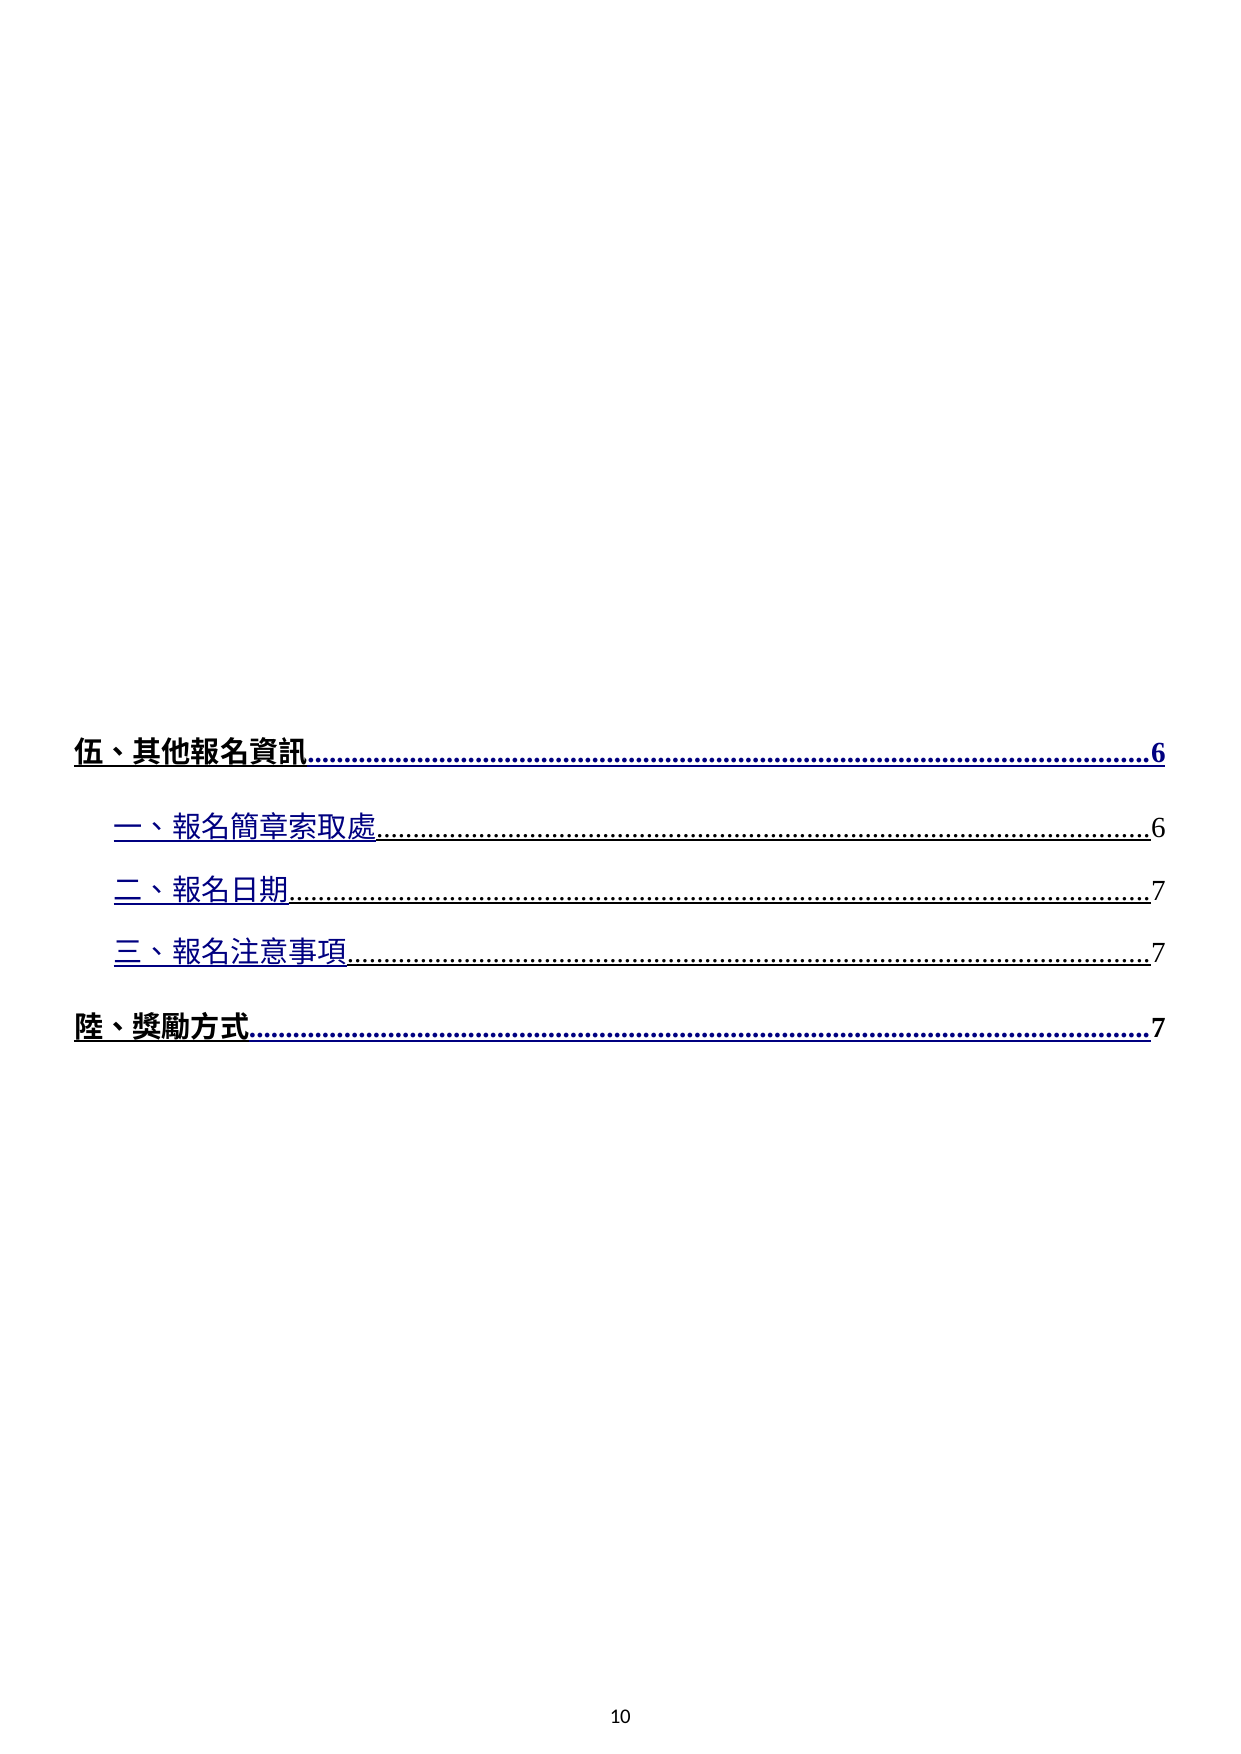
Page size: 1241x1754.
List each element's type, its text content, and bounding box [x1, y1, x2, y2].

text 三、報名注意事項 7 [99, 908, 1166, 971]
text 二、報名日期 7 [99, 846, 1166, 908]
text 一、報名簡章索取處 6 [99, 783, 1166, 846]
text 陸、獎勵方式 7 [74, 983, 1166, 1046]
text 伍、其他報名資訊 6 [74, 708, 1166, 771]
